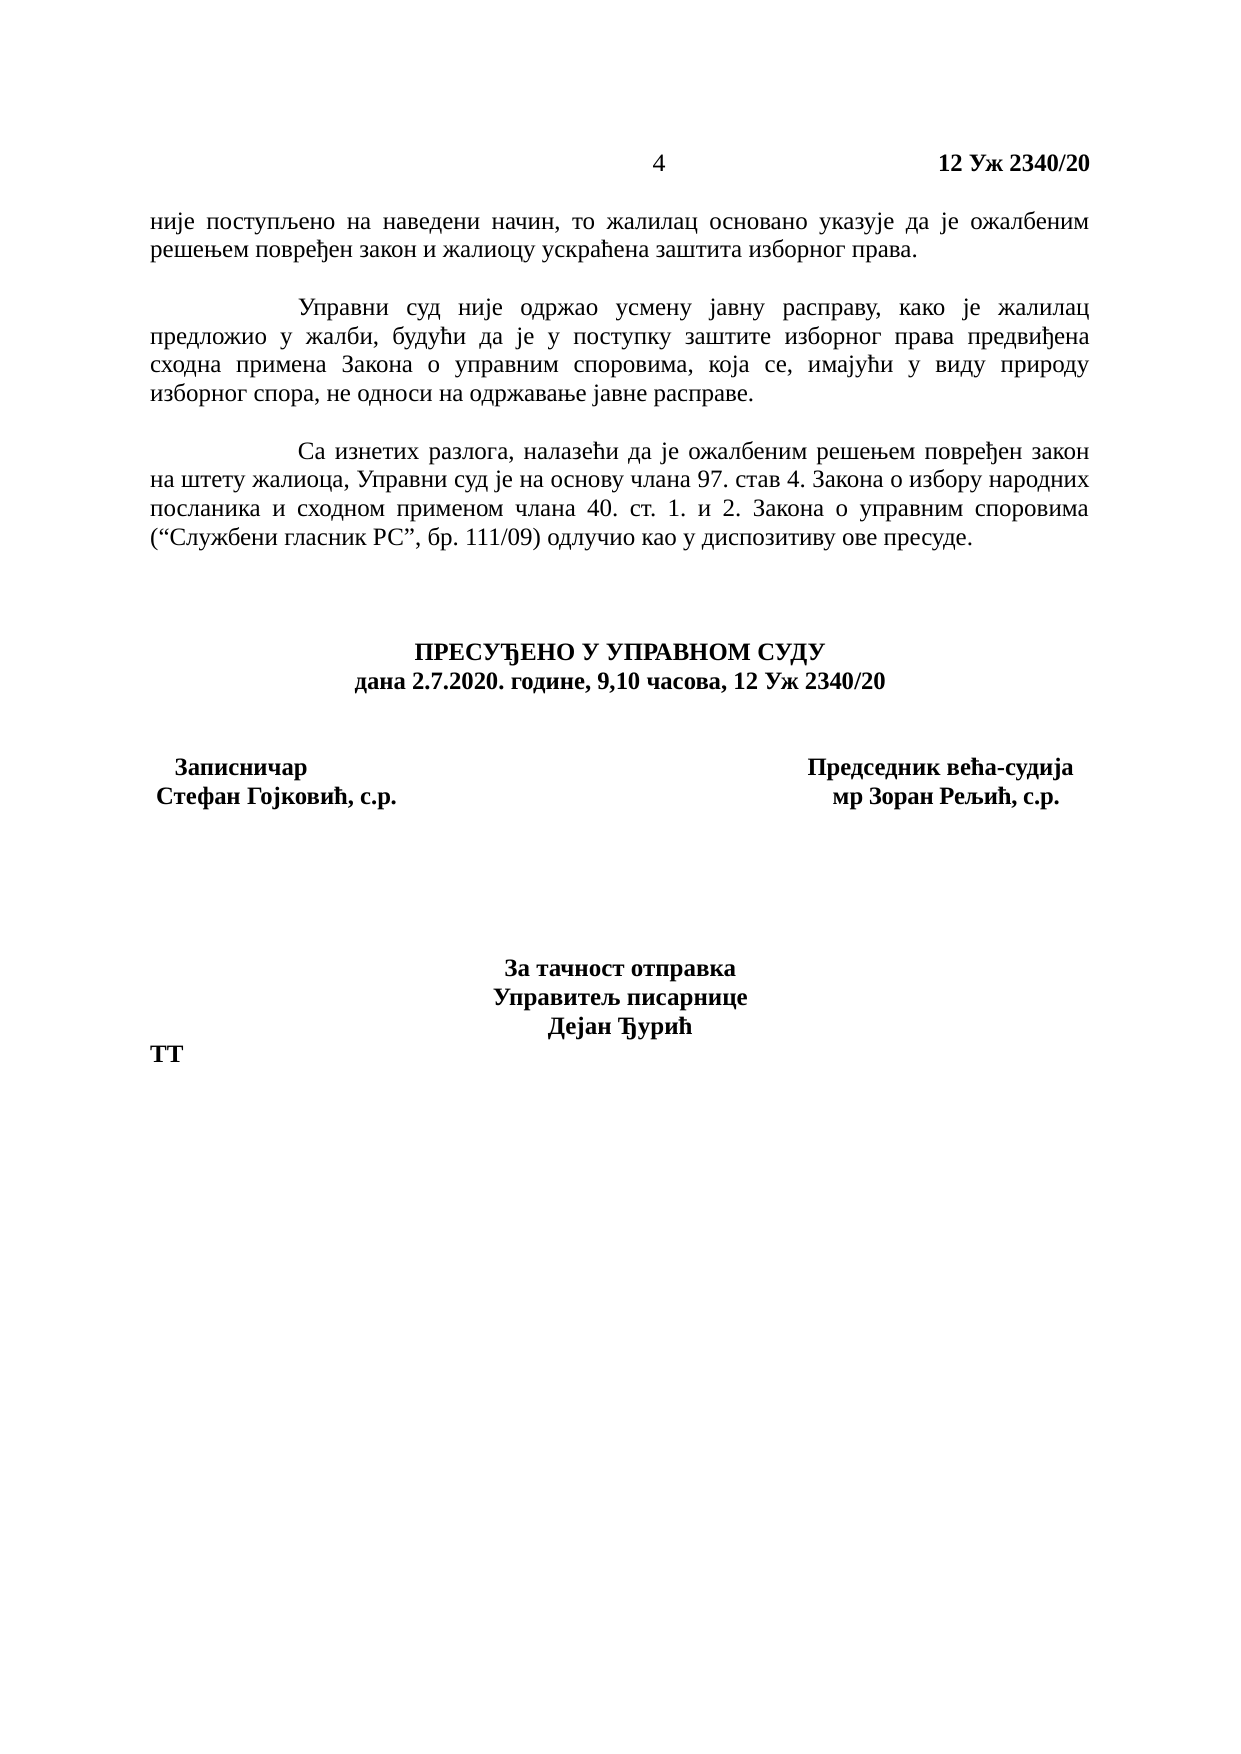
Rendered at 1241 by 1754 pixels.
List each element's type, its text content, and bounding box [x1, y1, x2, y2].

text ПРЕСУЂЕНО У УПРАВНОМ СУДУ [150, 637, 1090, 666]
text Управни суд није одржао усмену јавну расправу, како је жалилац предложио у жалби, будући да је у поступку заштите изборног права предвиђена сходна примена Закона о управним споровима, која се, имајући у виду природу изборног спора, не односи на одржавање јавне расправе. [150, 292, 1090, 407]
text није поступљено на наведени начин, то жалилац основано указује да је ожалбеним решењем повређен закон и жалиоцу ускраћена заштита изборног права. [150, 206, 1090, 263]
text дана 2.7.2020. године, 9,10 часова, 12 Уж 2340/20 [150, 666, 1090, 694]
text ТТ [150, 1039, 1090, 1068]
text Са изнетих разлога, налазећи да је ожалбеним решењем повређен закон на штету жалиоца, Управни суд је на основу члана 97. став 4. Закона о избору народних посланика и сходном применом члана 40. ст. 1. и 2. Закона о управним споровима (“Службени гласник РС”, бр. 111/09) одлучио као у диспозитиву ове пресуде. [150, 436, 1090, 551]
text Стефан Гојковић, с.р. мр Зоран Рељић, с.р. [150, 781, 1090, 809]
text Записничар Председник већа-судија [150, 752, 1090, 781]
text За тачност отправка [150, 953, 1090, 982]
text Дејан Ђурић [150, 1011, 1090, 1039]
text Управитељ писарнице [150, 982, 1090, 1011]
